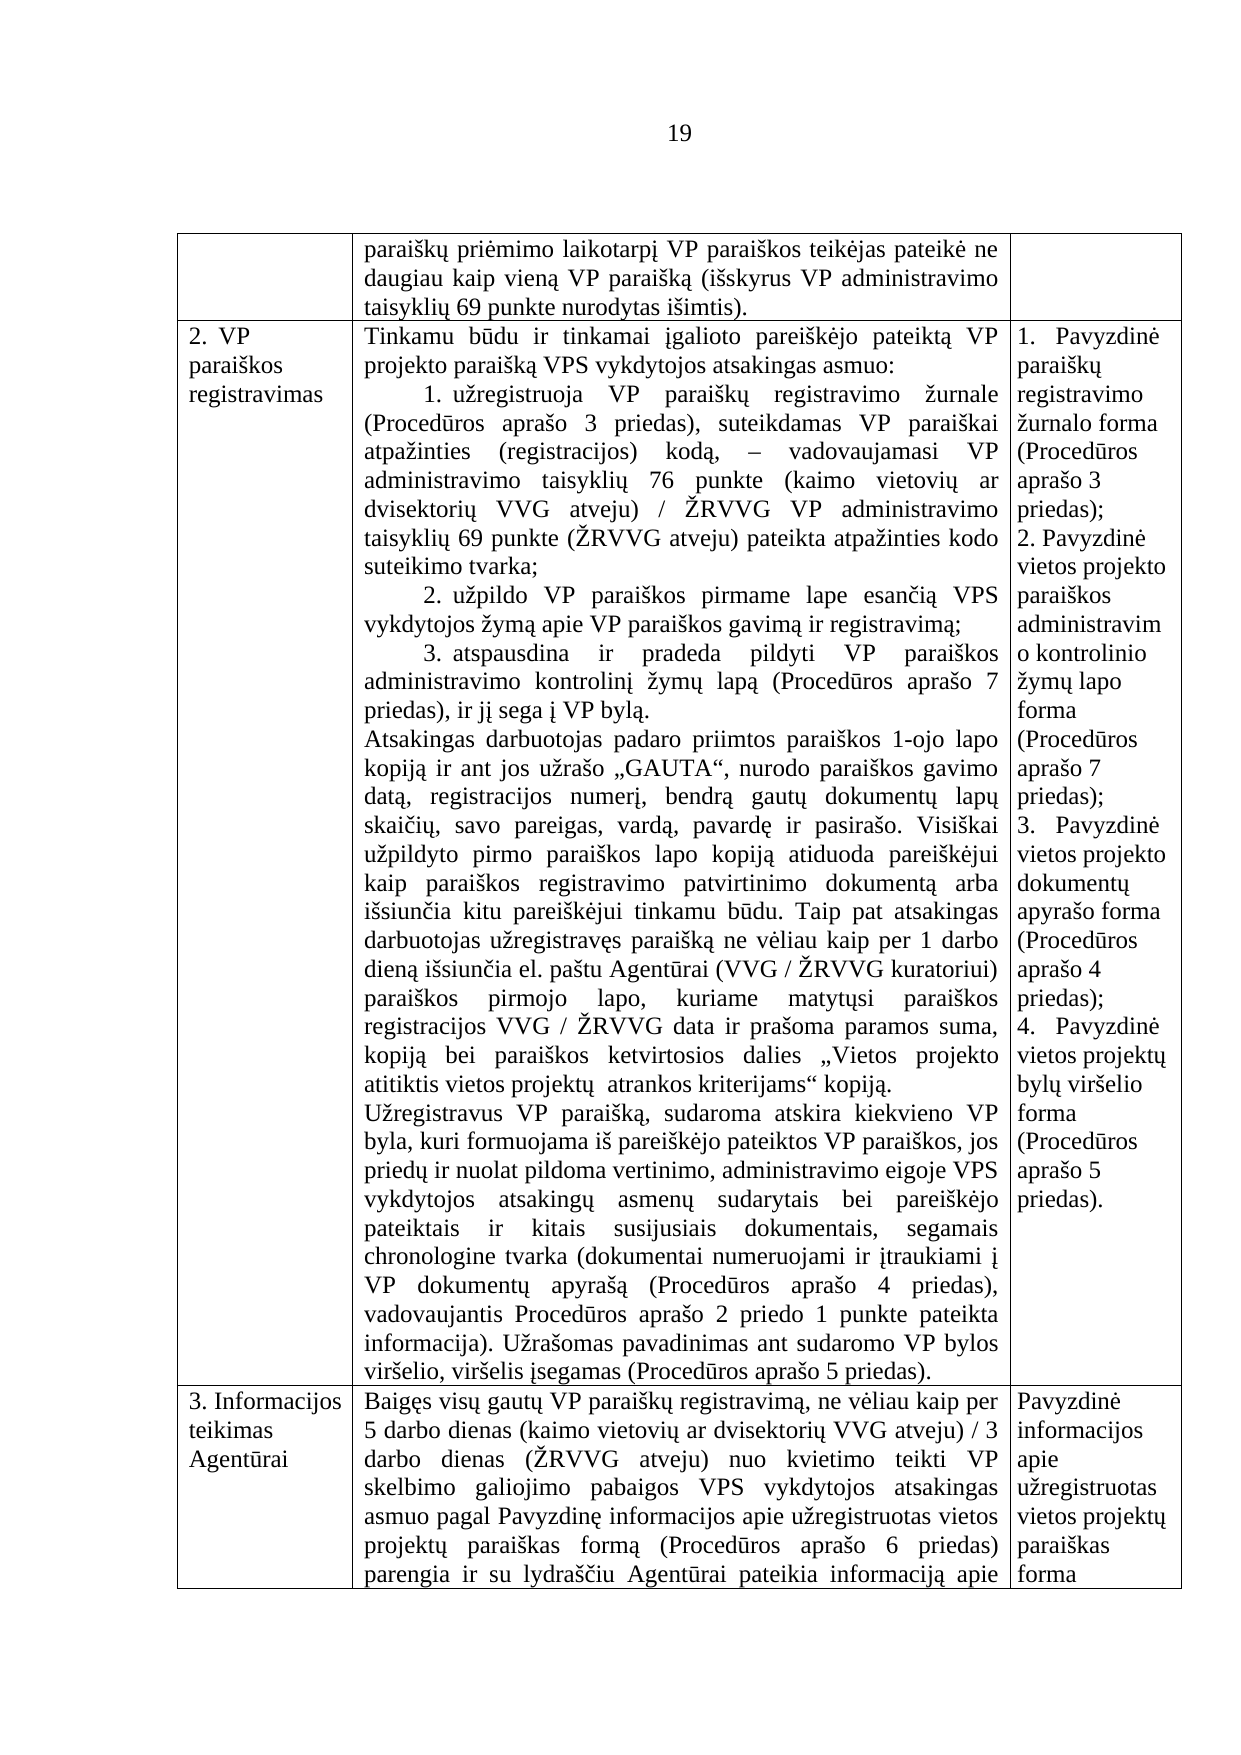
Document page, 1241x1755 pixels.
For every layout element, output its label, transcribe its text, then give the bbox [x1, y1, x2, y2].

table_cell Tinkamu būdu ir tinkamai įgalioto pareiškėjo pateiktą VP projekto paraišką VPS vykdytojos atsakingas asmuo: 1. užregistruoja VP paraiškų registravimo žurnale (Procedūros aprašo 3 priedas), suteikdamas VP paraiškai atpažinties (registracijos) kodą, – vadovaujamasi VP administravimo taisyklių 76 punkte (kaimo vietovių ar dvisektorių VVG atveju) / ŽRVVG VP administravimo taisyklių 69 punkte (ŽRVVG atveju) pateikta atpažinties kodo suteikimo tvarka; 2. užpildo VP paraiškos pirmame lape esančią VPS vykdytojos žymą apie VP paraiškos gavimą ir registravimą; 3. atspausdina ir pradeda pildyti VP paraiškos administravimo kontrolinį žymų lapą (Procedūros aprašo 7 priedas), ir jį sega į VP bylą. Atsakingas darbuotojas padaro priimtos paraiškos 1-ojo lapo kopiją ir ant jos užrašo „GAUTA“, nurodo paraiškos gavimo datą, registracijos numerį, bendrą gautų dokumentų lapų skaičių, savo pareigas, vardą, pavardę ir pasirašo. Visiškai užpildyto pirmo paraiškos lapo kopiją atiduoda pareiškėjui kaip paraiškos registravimo patvirtinimo dokumentą arba išsiunčia kitu pareiškėjui tinkamu būdu. Taip pat atsakingas darbuotojas užregistravęs paraišką ne vėliau kaip per 1 darbo dieną išsiunčia el. paštu Agentūrai (VVG / ŽRVVG kuratoriui) paraiškos pirmojo lapo, kuriame matytųsi paraiškos registracijos VVG / ŽRVVG data ir prašoma paramos suma, kopiją bei paraiškos ketvirtosios dalies „Vietos projekto atitiktis vietos projektų atrankos kriterijams“ kopiją. Užregistravus VP paraišką, sudaroma atskira kiekvieno VP byla, kuri formuojama iš pareiškėjo pateiktos VP paraiškos, jos priedų ir nuolat pildoma vertinimo, administravimo eigoje VPS vykdytojos atsakingų asmenų sudarytais bei pareiškėjo pateiktais ir kitais susijusiais dokumentais, segamais chronologine tvarka (dokumentai numeruojami ir įtraukiami į VP dokumentų apyrašą (Procedūros aprašo 4 priedas), vadovaujantis Procedūros aprašo 2 priedo 1 punkte pateikta informacija). Užrašomas pavadinimas ant sudaromo VP bylos viršelio, viršelis įsegamas (Procedūros aprašo 5 priedas). [353, 321, 1010, 1385]
table_cell Pavyzdinė informacijos apie užregistruotas vietos projektų paraiškas forma [1011, 1386, 1181, 1587]
table_cell 3. Informacijos teikimas Agentūrai [178, 1386, 352, 1587]
table_cell 2. VP paraiškos registravimas [178, 321, 352, 1385]
table_cell Baigęs visų gautų VP paraiškų registravimą, ne vėliau kaip per 5 darbo dienas (kaimo vietovių ar dvisektorių VVG atveju) / 3 darbo dienas (ŽRVVG atveju) nuo kvietimo teikti VP skelbimo galiojimo pabaigos VPS vykdytojos atsakingas asmuo pagal Pavyzdinę informacijos apie užregistruotas vietos projektų paraiškas formą (Procedūros aprašo 6 priedas) parengia ir su lydraščiu Agentūrai pateikia informaciją apie [353, 1386, 1010, 1587]
table_cell [1011, 234, 1181, 320]
table_cell paraiškų priėmimo laikotarpį VP paraiškos teikėjas pateikė ne daugiau kaip vieną VP paraišką (išskyrus VP administravimo taisyklių 69 punkte nurodytas išimtis). [353, 234, 1010, 320]
table_cell 1. Pavyzdinė paraiškų registravimo žurnalo forma (Procedūros aprašo 3 priedas); 2. Pavyzdinė vietos projekto paraiškos administravimo kontrolinio žymų lapo forma (Procedūros aprašo 7 priedas); 3. Pavyzdinė vietos projekto dokumentų apyrašo forma (Procedūros aprašo 4 priedas); 4. Pavyzdinė vietos projektų bylų viršelio forma (Procedūros aprašo 5 priedas). [1011, 321, 1181, 1385]
table_cell [178, 234, 352, 320]
